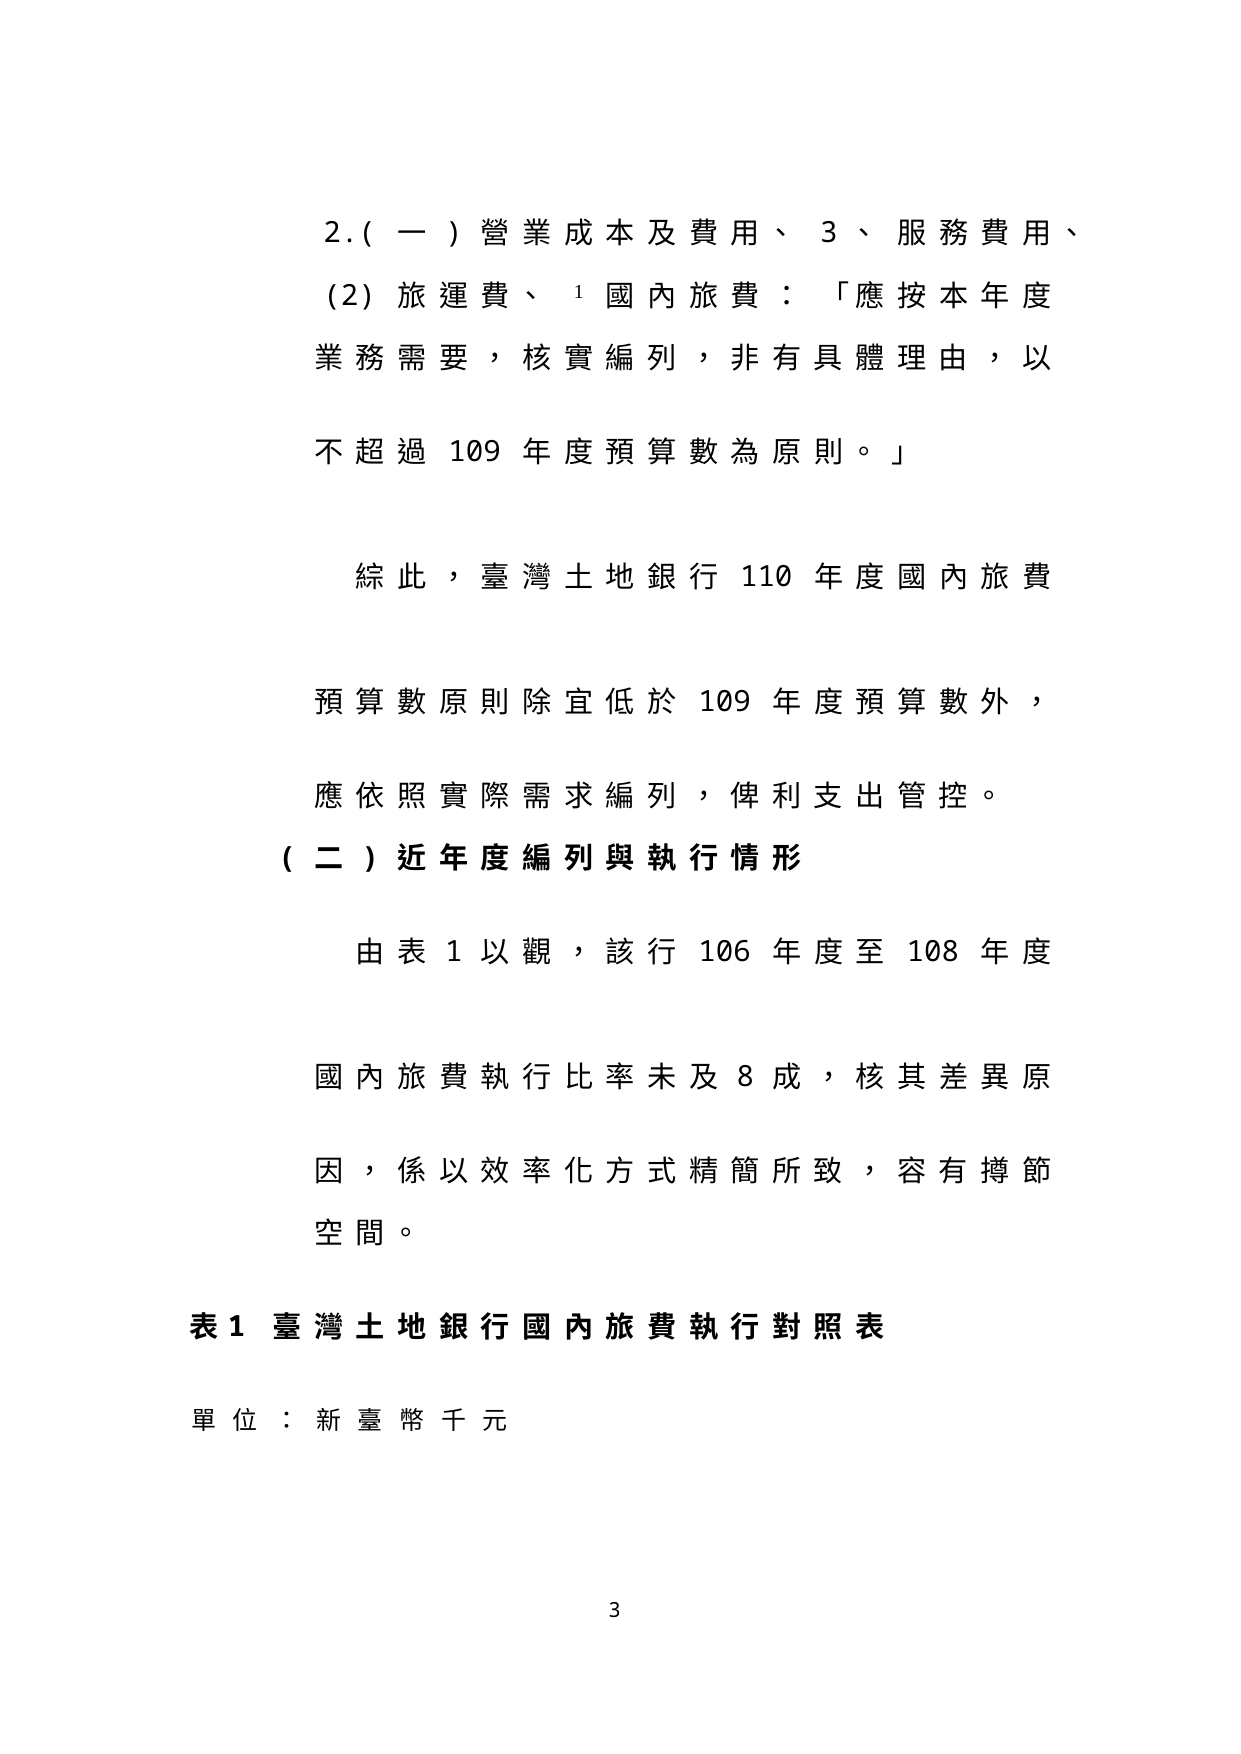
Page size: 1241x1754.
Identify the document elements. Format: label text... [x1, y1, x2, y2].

text 表1 臺灣土地銀行國內旅費執行對照表 單位：新臺幣千元 [183, 1252, 1058, 1439]
text 綜此，臺灣土地銀行110年度國內旅費預算數原則除宜低於109年度預算數外，應依照實際需求編列，俾利支出管控。 [271, 502, 1058, 814]
text (二)近年度編列與執行情形 [242, 814, 1058, 877]
text 由表1以觀，該行106年度至108年度國內旅費執行比率未及8成，核其差異原因，係以效率化方式精簡所致，容有撙節空間。 [271, 877, 1058, 1252]
text 2.(一)營業成本及費用、3、服務費用、(2)旅運費、1國內旅費：「應按本年度業務需要，核實編列，非有具體理由，以不超過109年度預算數為原則。」 [271, 189, 1058, 502]
